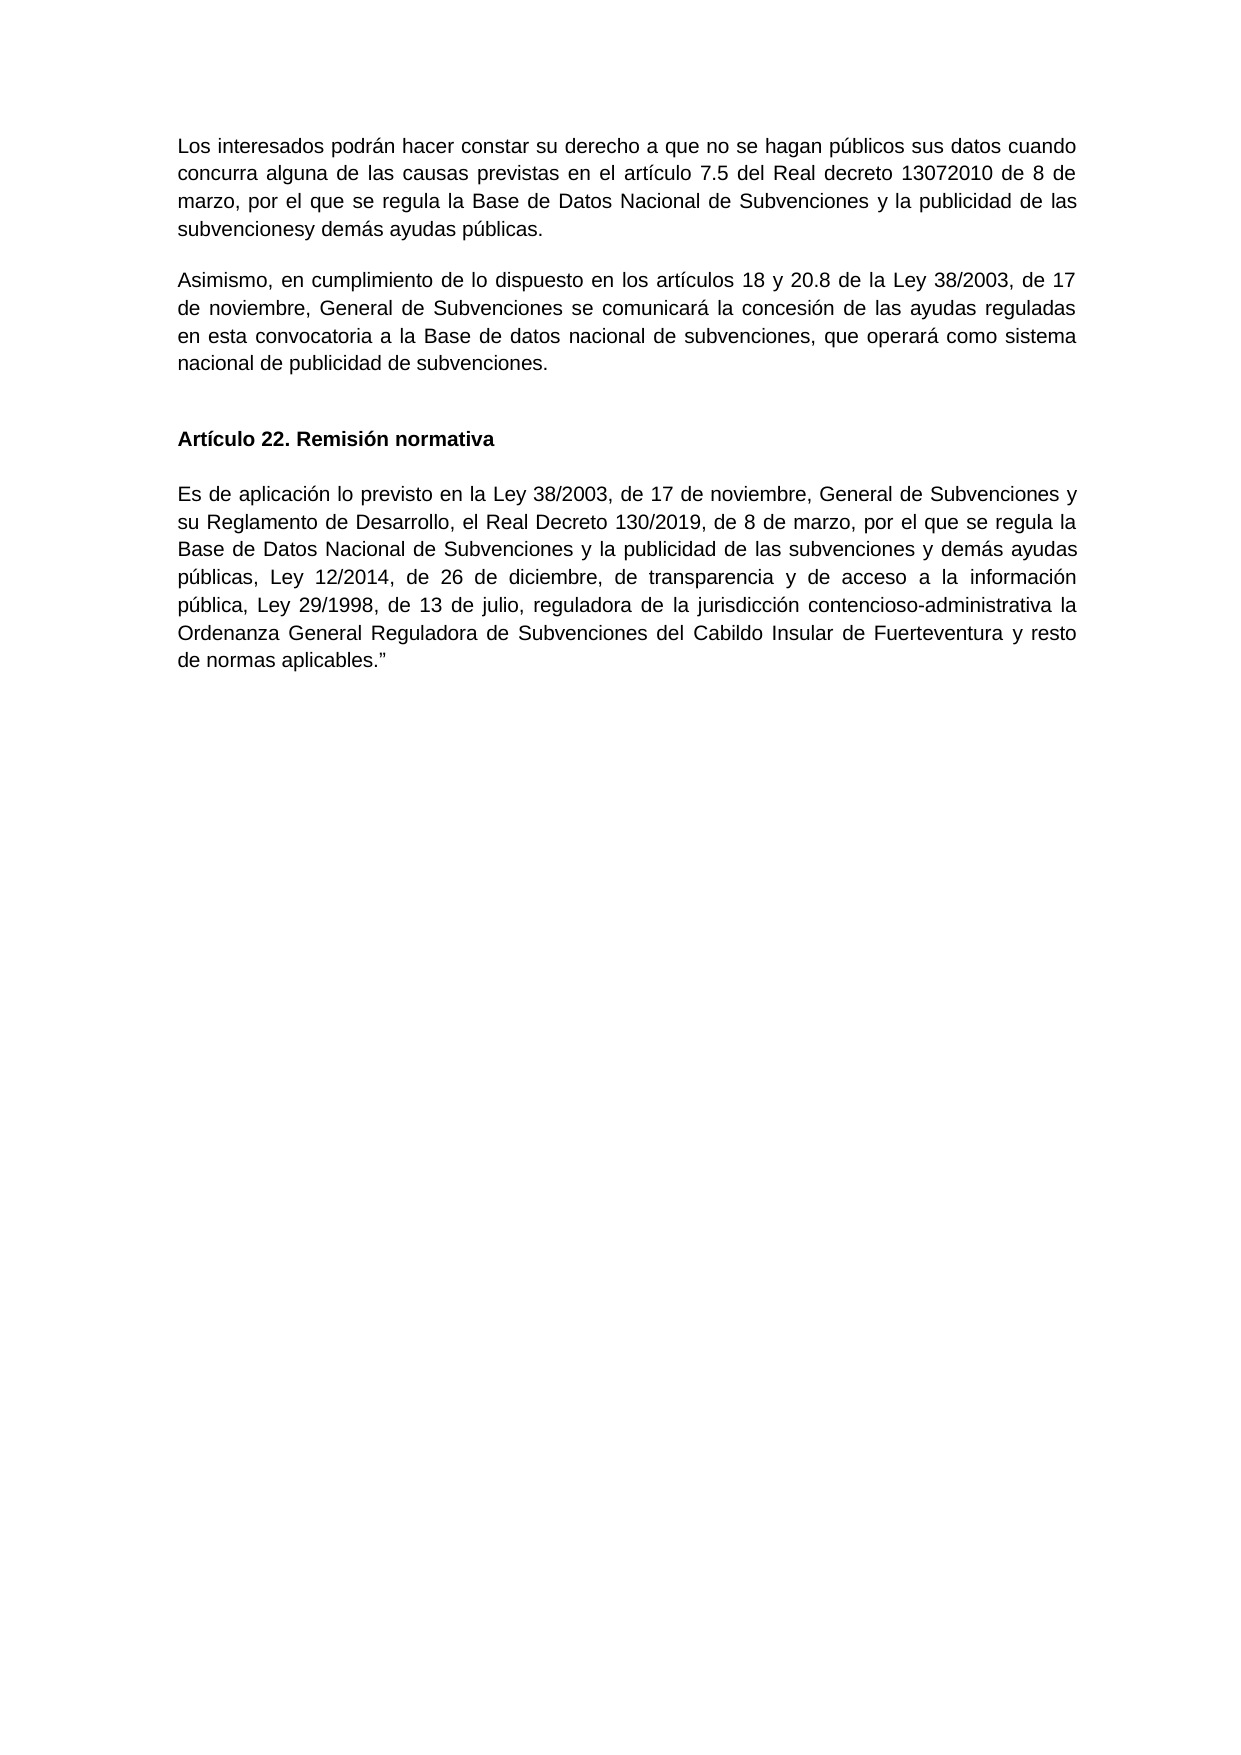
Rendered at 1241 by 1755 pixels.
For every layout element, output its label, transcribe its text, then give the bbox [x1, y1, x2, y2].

subtitle Artículo 22. Remisión normativa [177, 427, 1088, 451]
text Asimismo, en cumplimiento de lo dispuesto en los artículos 18 y 20.8 de la Ley 38/2003, de 17 de noviembre, General de Subvenciones se comunicará la concesión de las ayudas reguladas en esta convocatoria a la Base de datos nacional de subvenciones, que operará como sistema nacional de publicidad de subvenciones. [177, 268, 1077, 375]
text Es de aplicación lo previsto en la Ley 38/2003, de 17 de noviembre, General de Subvenciones y su Reglamento de Desarrollo, el Real Decreto 130/2019, de 8 de marzo, por el que se regula la Base de Datos Nacional de Subvenciones y la publicidad de las subvenciones y demás ayudas públicas, Ley 12/2014, de 26 de diciembre, de transparencia y de acceso a la información pública, Ley 29/1998, de 13 de julio, reguladora de la jurisdicción contencioso-administrativa la Ordenanza General Reguladora de Subvenciones del Cabildo Insular de Fuerteventura y resto de normas aplicables.” [177, 482, 1078, 672]
text Los interesados podrán hacer constar su derecho a que no se hagan públicos sus datos cuando concurra alguna de las causas previstas en el artículo 7.5 del Real decreto 13072010 de 8 de marzo, por el que se regula la Base de Datos Nacional de Subvenciones y la publicidad de las subvencionesy demás ayudas públicas. [177, 133, 1077, 241]
